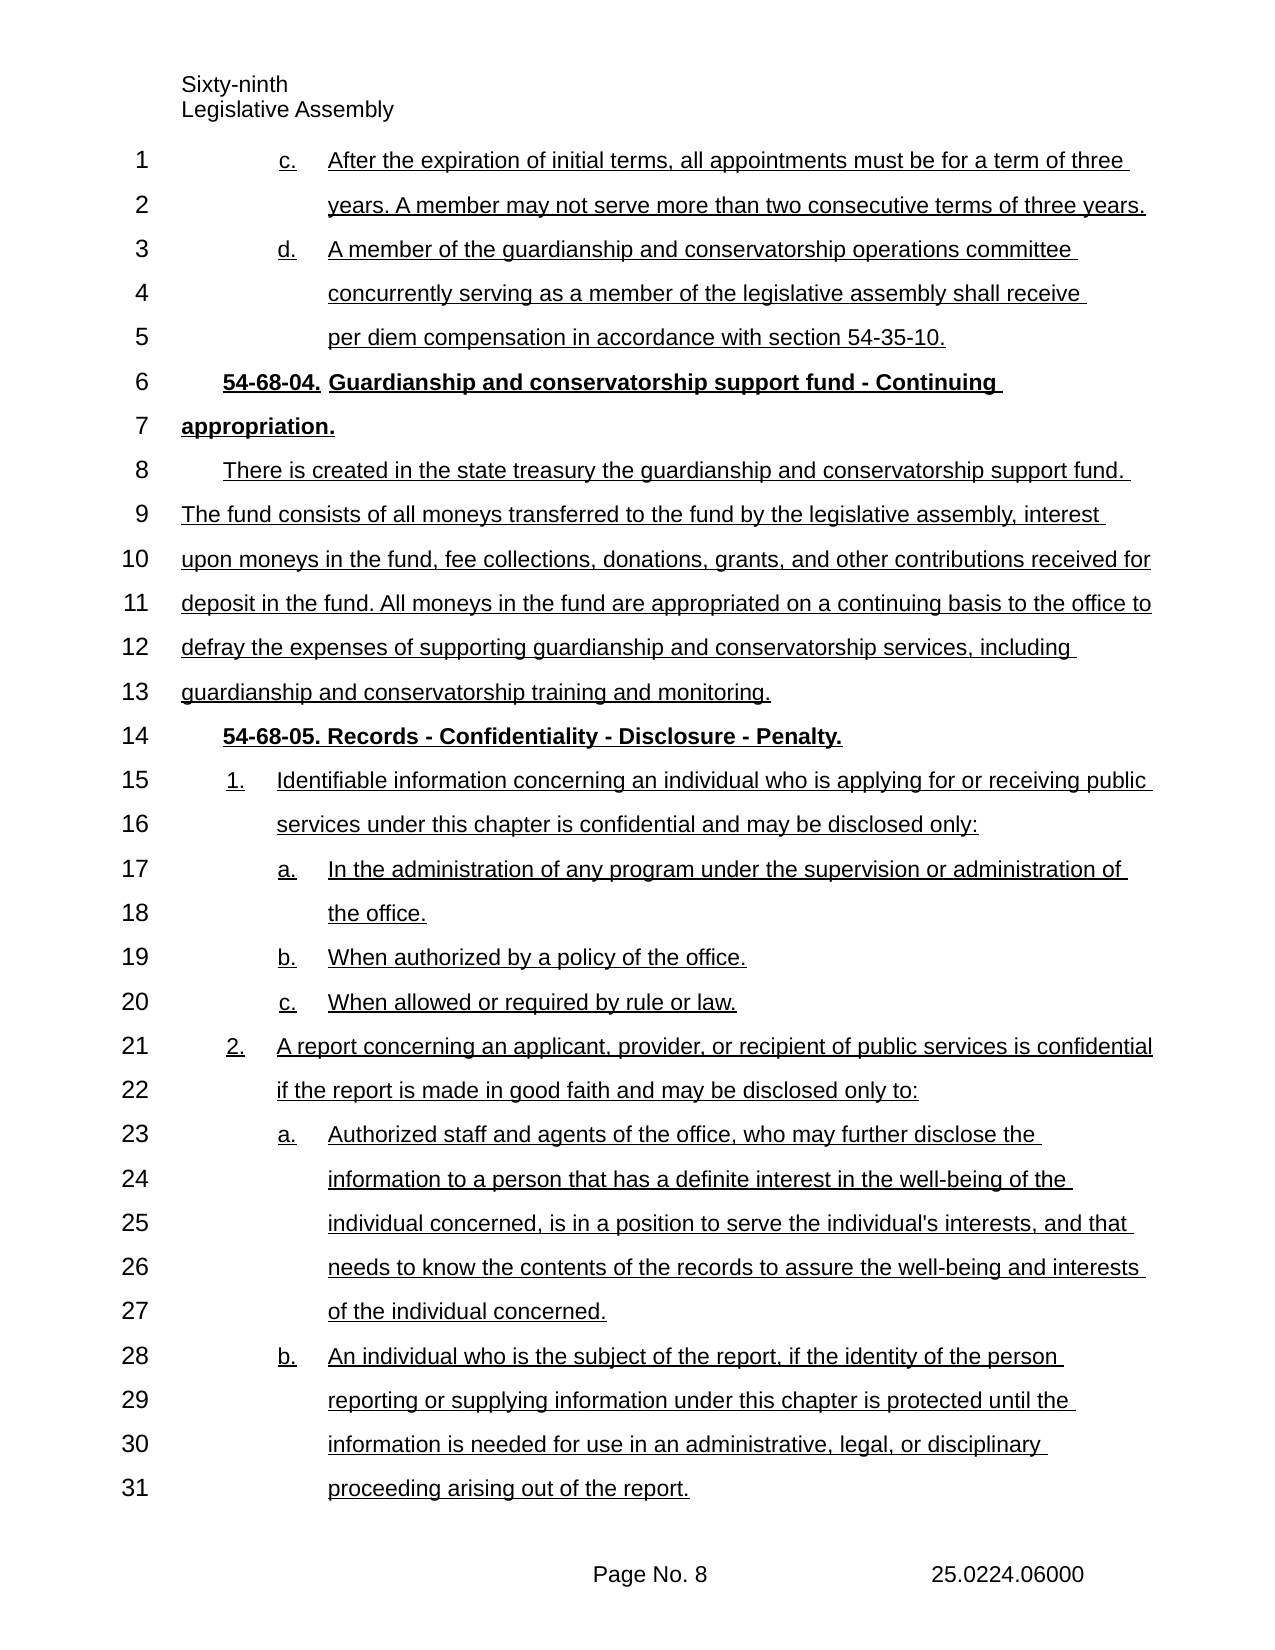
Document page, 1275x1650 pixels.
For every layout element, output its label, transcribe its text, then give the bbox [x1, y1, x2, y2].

text c. When allowed or required by rule or law. [181, 974, 1154, 1019]
subtitle 54‑68‑05. Records - Confidentiality - Disclosure - Penalty. [181, 709, 1154, 753]
text There is created in the state treasury the guardianship and conservatorship support fund. The fund consists of all moneys transferred to the fund by the legislative assembly, interest upon moneys in the fund, fee collections, donations, grants, and other contributions received for deposit in the fund. All moneys in the fund are appropriated on a continuing basis to the office to defray the expenses of supporting guardianship and conservatorship services, including guardianship and conservatorship training and monitoring. [181, 443, 1154, 709]
text b. An individual who is the subject of the report, if the identity of the person reporting or supplying information under this chapter is protected until the information is needed for use in an administrative, legal, or disciplinary proceeding arising out of the report. [181, 1329, 1154, 1506]
text 1. Identifiable information concerning an individual who is applying for or receiving public services under this chapter is confidential and may be disclosed only: [181, 753, 1154, 842]
text a. In the administration of any program under the supervision or administration of the office. [181, 842, 1154, 930]
subtitle 54‑68‑04. Guardianship and conservatorship support fund - Continuing appropriation. [181, 355, 1154, 443]
text b. When authorized by a policy of the office. [181, 930, 1154, 974]
text a. Authorized staff and agents of the office, who may further disclose the information to a person that has a definite interest in the well-being of the individual concerned, is in a position to serve the individual's interests, and that needs to know the contents of the records to assure the well-being and interests of the individual concerned. [181, 1107, 1154, 1329]
text c. After the expiration of initial terms, all appointments must be for a term of three years. A member may not serve more than two consecutive terms of three years. [181, 133, 1154, 222]
text d. A member of the guardianship and conservatorship operations committee concurrently serving as a member of the legislative assembly shall receive per diem compensation in accordance with section 54‑35‑10. [181, 222, 1154, 355]
text 2. A report concerning an applicant, provider, or recipient of public services is confidential if the report is made in good faith and may be disclosed only to: [181, 1019, 1154, 1107]
